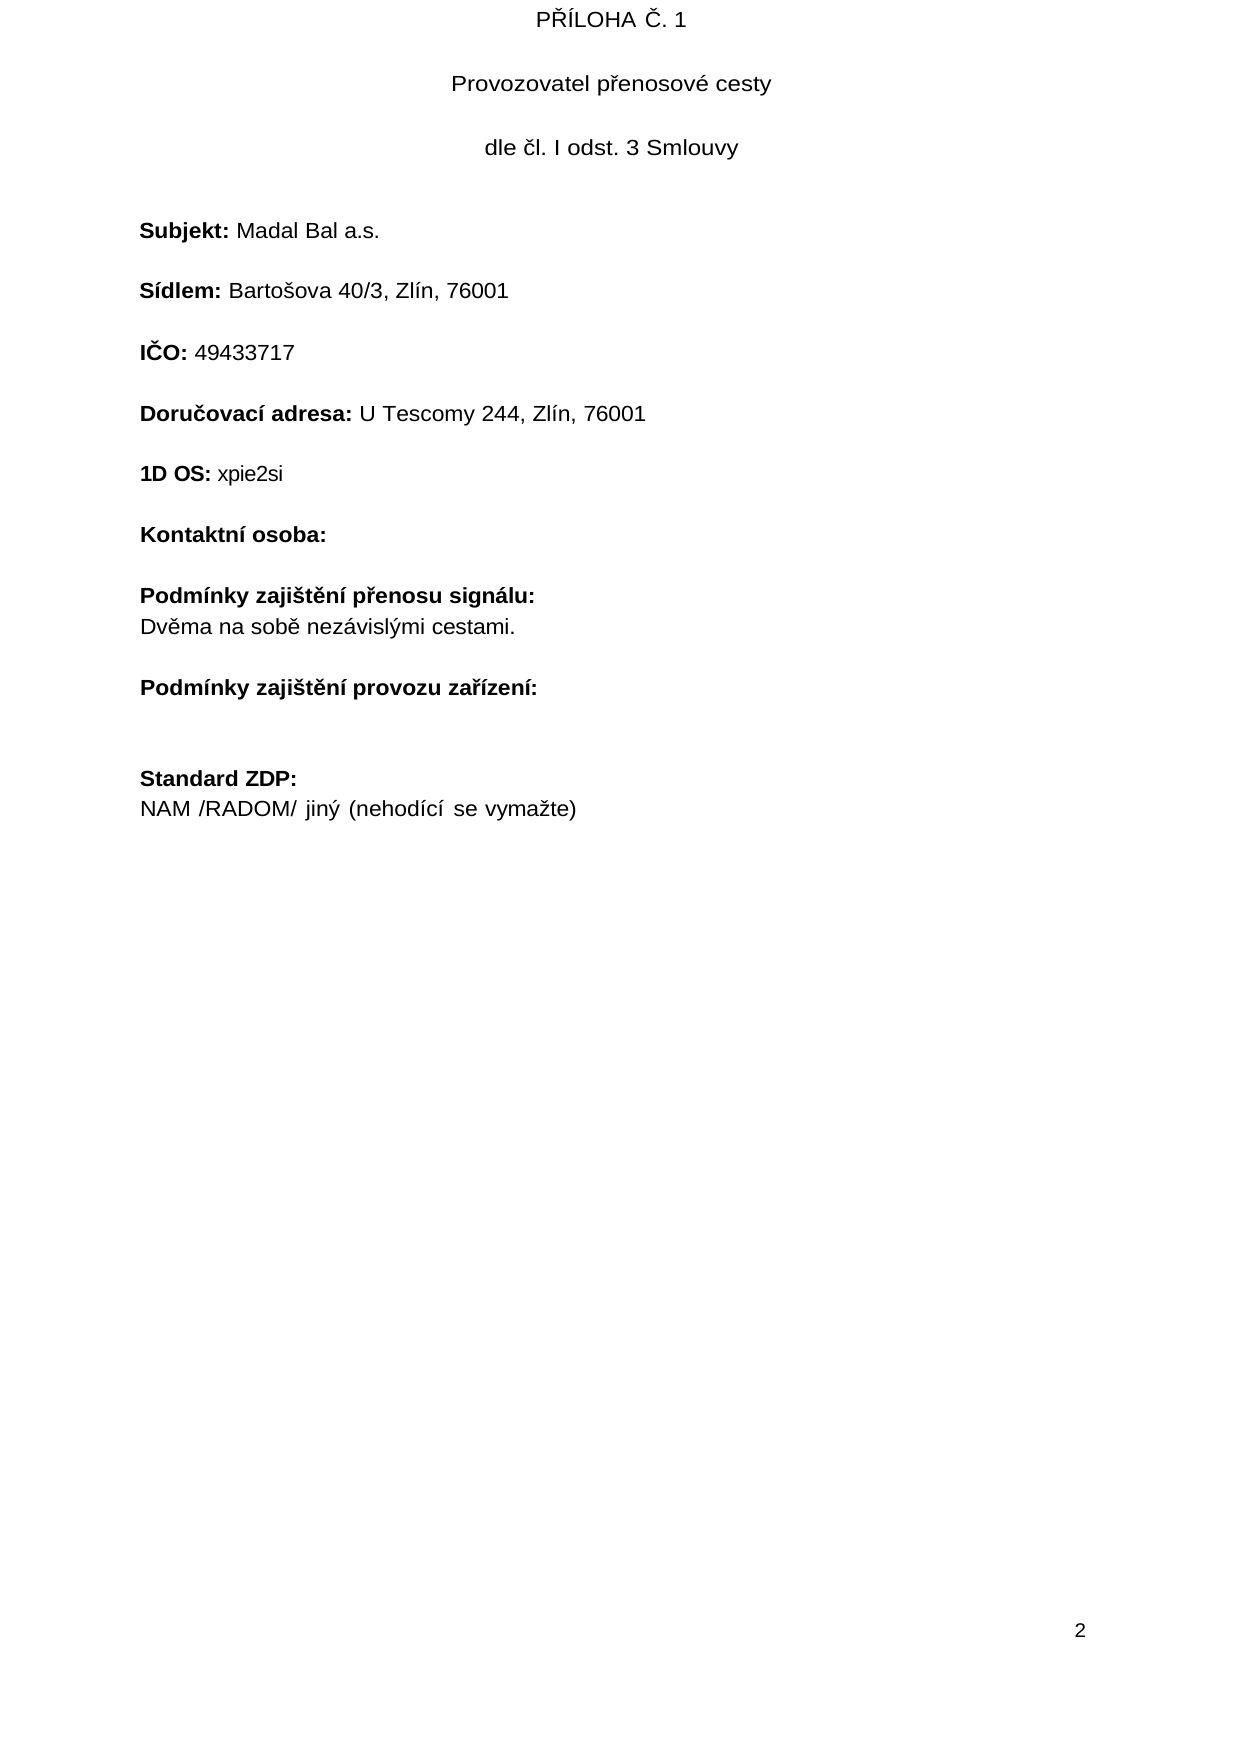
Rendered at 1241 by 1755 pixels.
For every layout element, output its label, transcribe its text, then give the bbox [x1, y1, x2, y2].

text Doručovací adresa: U Tescomy 244, Zlín, 76001 [139, 400, 1137, 426]
text Provozovatel přenosové cesty dle čl. I odst. 3 Smlouvy [437, 71, 786, 160]
text Podmínky zajištění přenosu signálu: [139, 583, 1137, 608]
text IČO: 49433717 [139, 339, 1137, 365]
text Subjekt: Madal Bal a.s. [139, 217, 1137, 243]
text PŘÍLOHA Č. 1 [124, 7, 1099, 32]
text Podmínky zajištění provozu zařízení: [140, 674, 1137, 699]
text Kontaktní osoba: [140, 522, 1137, 547]
text Sídlem: Bartošova 40/3, Zlín, 76001 [139, 278, 1137, 304]
text 1D OS: xpie2si [140, 461, 1137, 487]
text NAM /RADOM/ jiný (nehodící se vymažte) [140, 796, 1137, 822]
text Dvěma na sobě nezávislými cestami. [140, 614, 1137, 639]
text Standard ZDP: [139, 766, 1137, 791]
